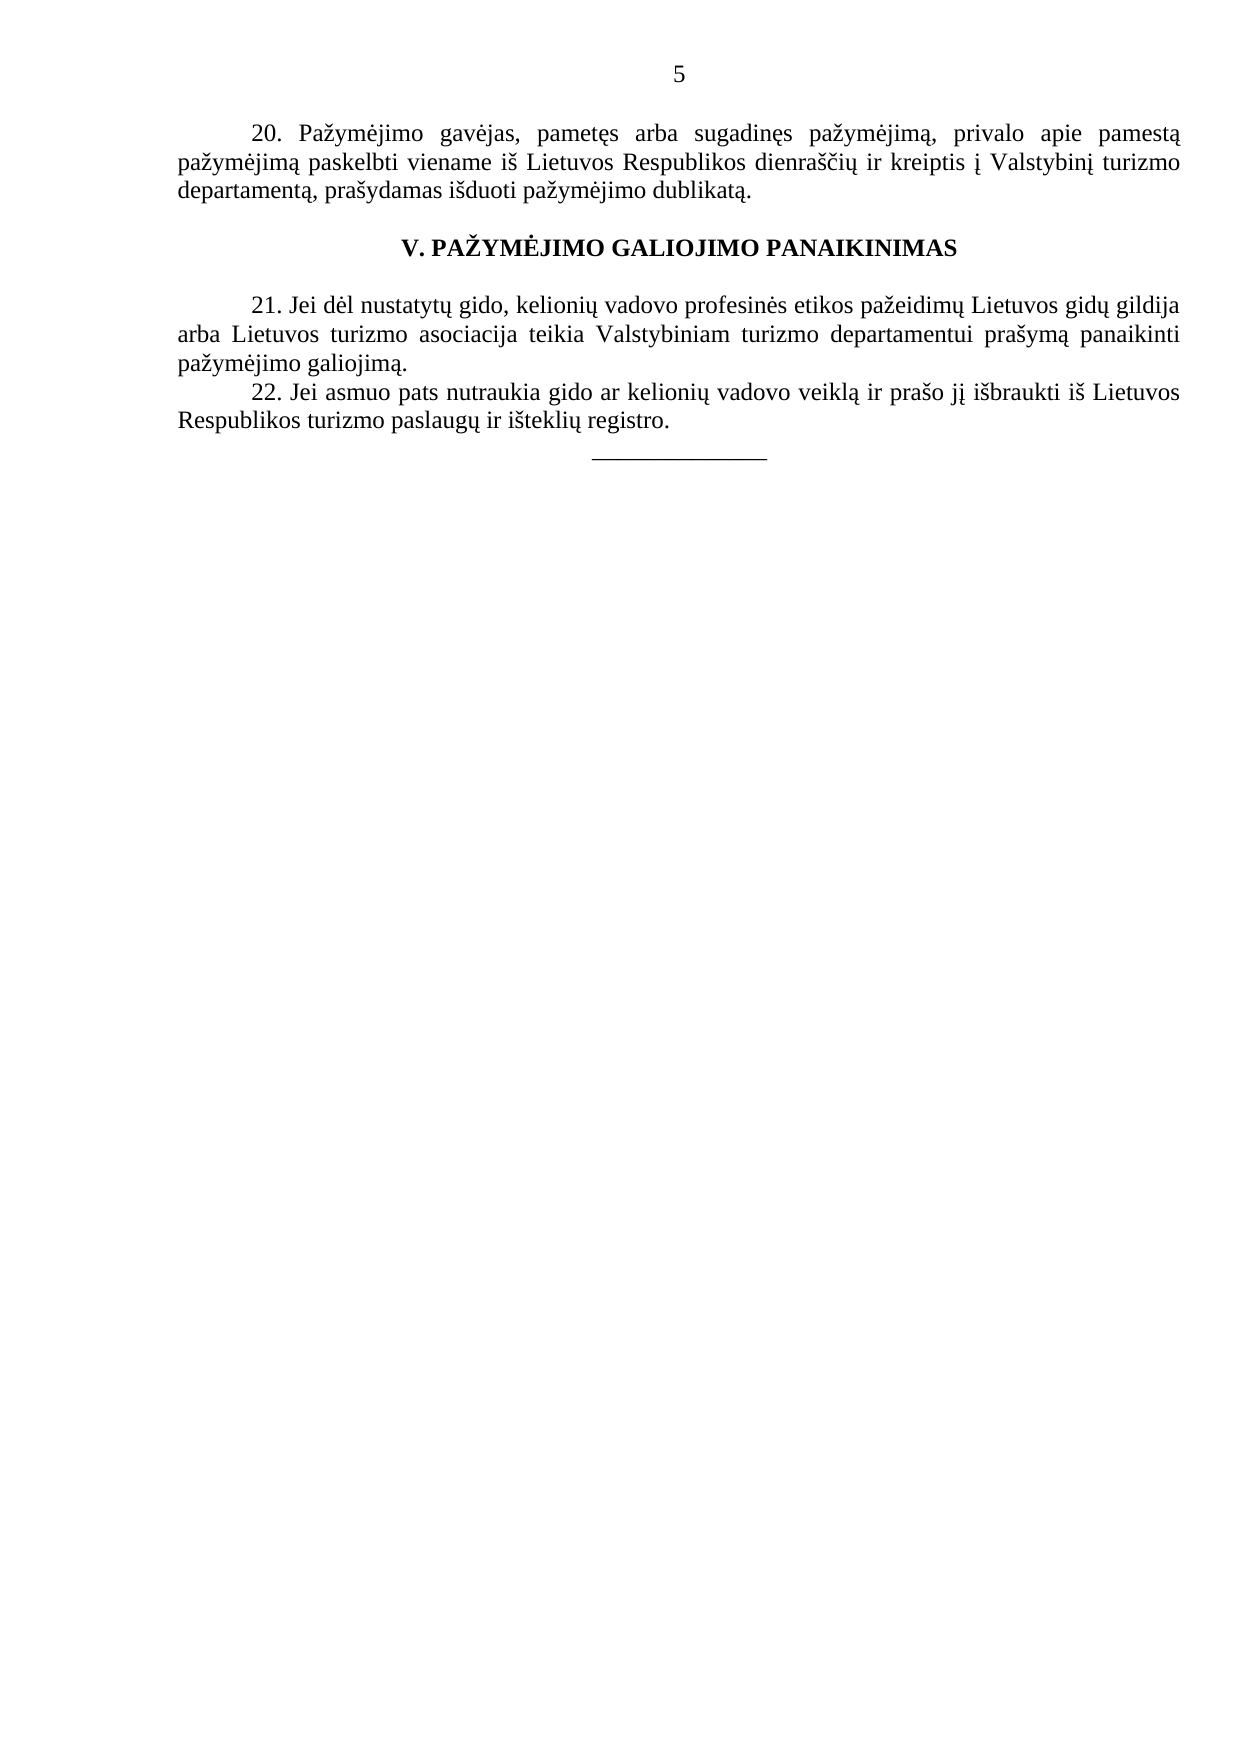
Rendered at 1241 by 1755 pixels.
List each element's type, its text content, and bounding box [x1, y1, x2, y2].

text V. PAŽYMĖJIMO GALIOJIMO PANAIKINIMAS [177, 233, 1181, 262]
text 22. Jei asmuo pats nutraukia gido ar kelionių vadovo veiklą ir prašo jį išbraukti iš Lietuvos Respublikos turizmo paslaugų ir išteklių registro. [177, 377, 1181, 434]
text ______________ [177, 434, 1181, 463]
text 20. Pažymėjimo gavėjas, pametęs arba sugadinęs pažymėjimą, privalo apie pamestą pažymėjimą paskelbti viename iš Lietuvos Respublikos dienraščių ir kreiptis į Valstybinį turizmo departamentą, prašydamas išduoti pažymėjimo dublikatą. [177, 118, 1181, 204]
text 21. Jei dėl nustatytų gido, kelionių vadovo profesinės etikos pažeidimų Lietuvos gidų gildija arba Lietuvos turizmo asociacija teikia Valstybiniam turizmo departamentui prašymą panaikinti pažymėjimo galiojimą. [177, 291, 1181, 377]
